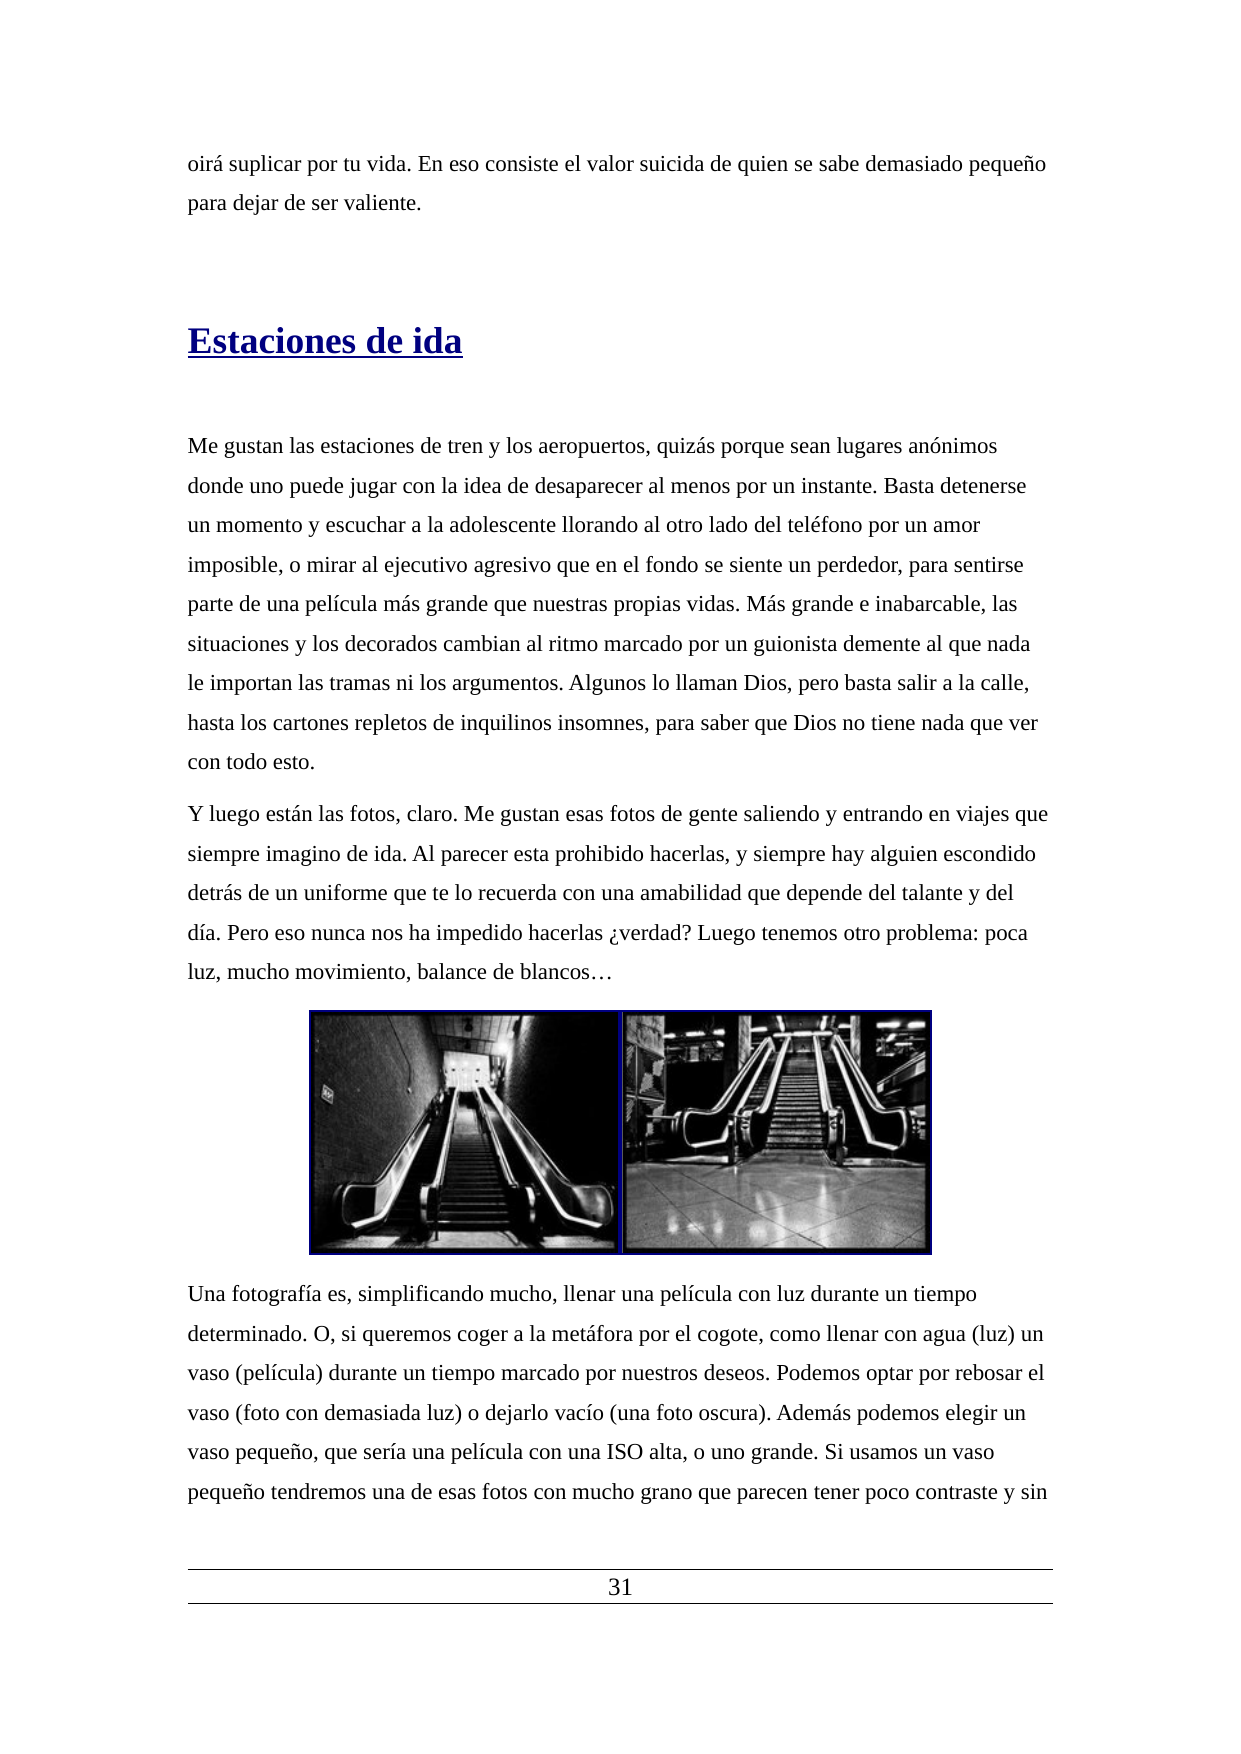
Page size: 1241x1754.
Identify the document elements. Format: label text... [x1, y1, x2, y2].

subtitle Estaciones de ida [187, 318, 1053, 362]
picture [622, 1012, 930, 1253]
picture [311, 1012, 618, 1253]
text Me gustan las estaciones de tren y los aeropuertos, quizás porque sean lugares anónimos donde uno puede jugar con la idea de desaparecer al menos por un instante. Basta detenerse un momento y escuchar a la adolescente llorando al otro lado del teléfono por un amor imposible, o mirar al ejecutivo agresivo que en el fondo se siente un perdedor, para sentirse parte de una película más grande que nuestras propias vidas. Más grande e inabarcable, las situaciones y los decorados cambian al ritmo marcado por un guionista demente al que nada le importan las tramas ni los argumentos. Algunos lo llaman Dios, pero basta salir a la calle, hasta los cartones repletos de inquilinos insomnes, para saber que Dios no tiene nada que ver con todo esto. [187, 432, 1053, 774]
text oirá suplicar por tu vida. En eso consiste el valor suicida de quien se sabe demasiado pequeño para dejar de ser valiente. [187, 150, 1053, 216]
text Una fotografía es, simplificando mucho, llenar una película con luz durante un tiempo determinado. O, si queremos coger a la metáfora por el cogote, como llenar con agua (luz) un vaso (película) durante un tiempo marcado por nuestros deseos. Podemos optar por rebosar el vaso (foto con demasiada luz) o dejarlo vacío (una foto oscura). Además podemos elegir un vaso pequeño, que sería una película con una ISO alta, o uno grande. Si usamos un vaso pequeño tendremos una de esas fotos con mucho grano que parecen tener poco contraste y sin [187, 1281, 1053, 1504]
text Y luego están las fotos, claro. Me gustan esas fotos de gente saliendo y entrando en viajes que siempre imagino de ida. Al parecer esta prohibido hacerlas, y siempre hay alguien escondido detrás de un uniforme que te lo recuerda con una amabilidad que depende del talante y del día. Pero eso nunca nos ha impedido hacerlas ¿verdad? Luego tenemos otro problema: poca luz, mucho movimiento, balance de blancos… [187, 800, 1053, 984]
